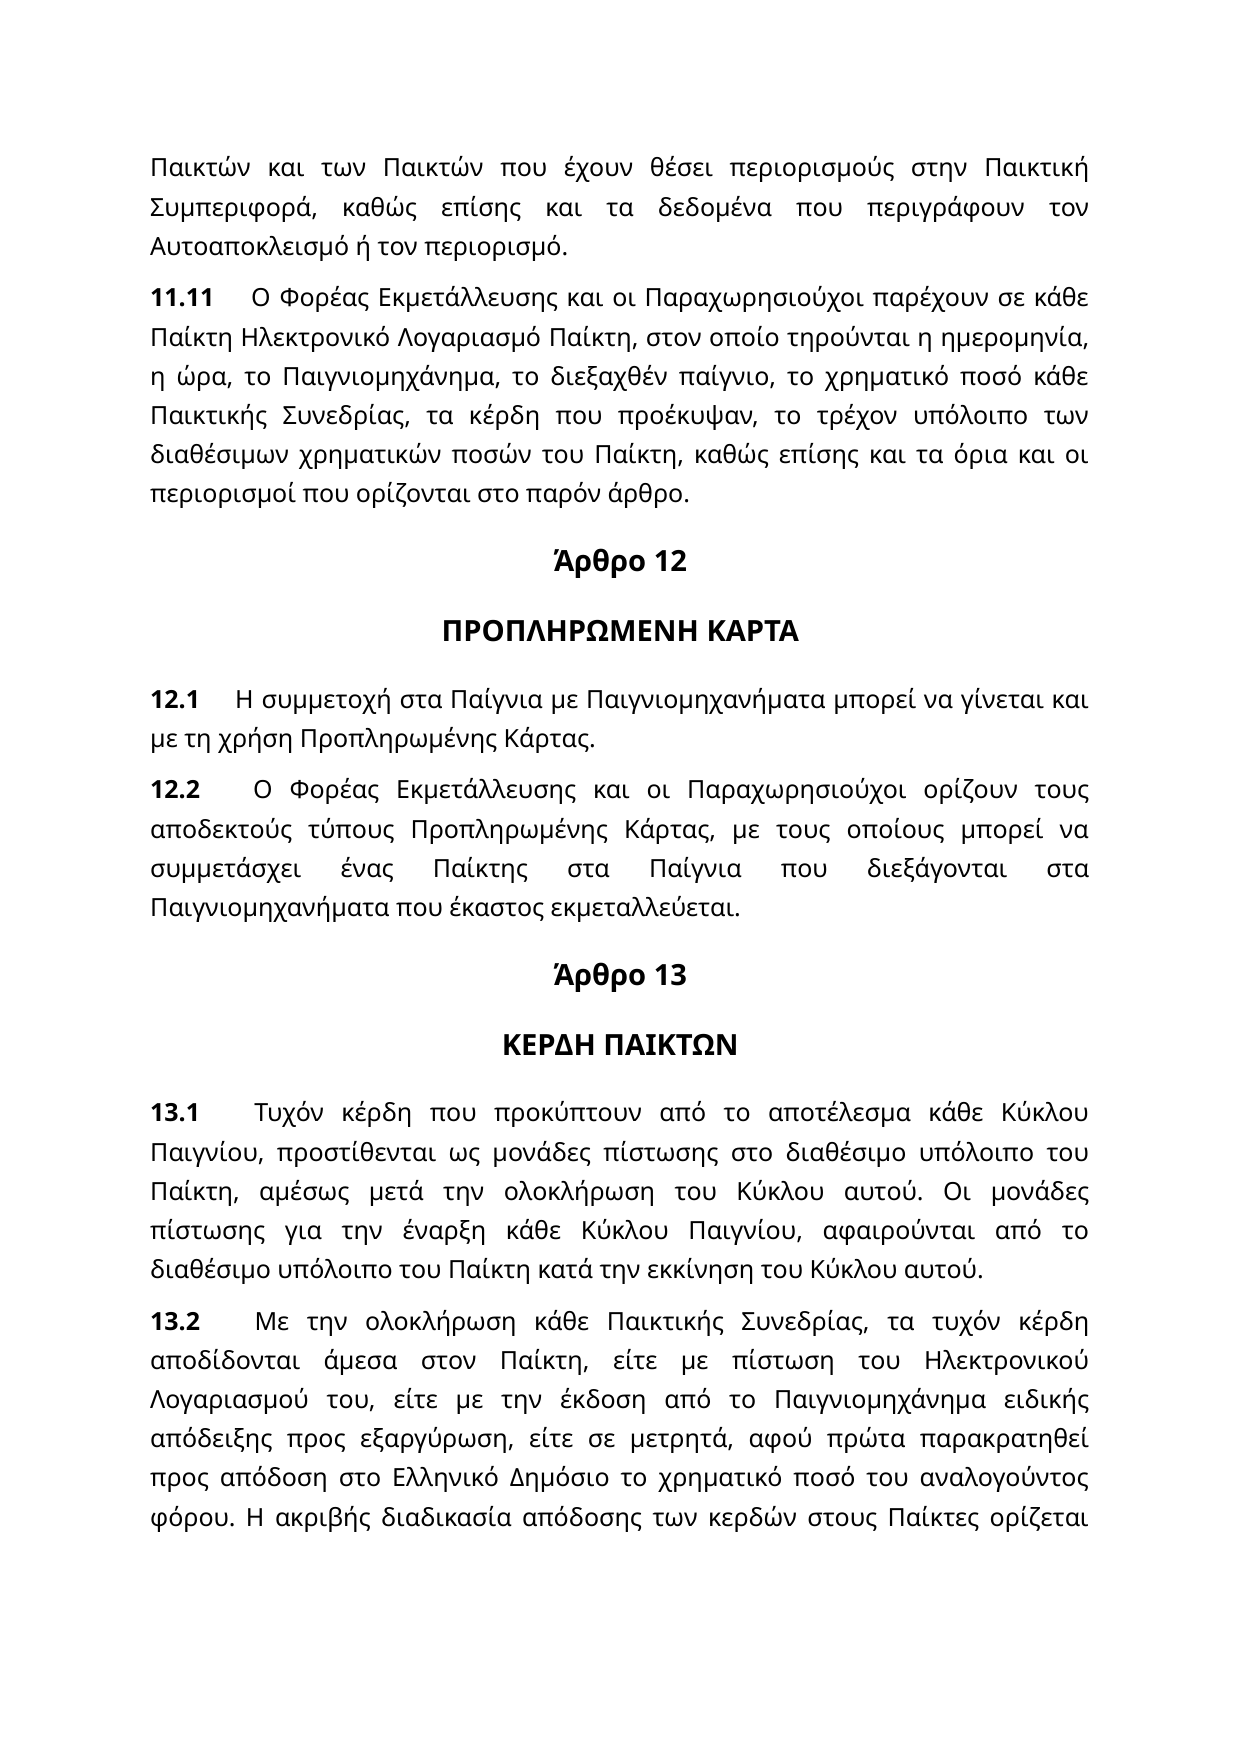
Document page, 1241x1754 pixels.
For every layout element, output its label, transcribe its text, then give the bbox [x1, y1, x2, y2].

text 11.11 Ο Φορέας Εκμετάλλευσης και οι Παραχωρησιούχοι παρέχουν σε κάθε Παίκτη Ηλεκτρονικό Λογαριασμό Παίκτη, στον οποίο τηρούνται η ημερομηνία, η ώρα, το Παιγνιομηχάνημα, το διεξαχθέν παίγνιο, το χρηματικό ποσό κάθε Παικτικής Συνεδρίας, τα κέρδη που προέκυψαν, το τρέχον υπόλοιπο των διαθέσιμων χρηματικών ποσών του Παίκτη, καθώς επίσης και τα όρια και οι περιορισμοί που ορίζονται στο παρόν άρθρο. [150, 280, 1090, 510]
subtitle ΚΕΡΔΗ ΠΑΙΚΤΩΝ [150, 1024, 1090, 1064]
text 13.1 Τυχόν κέρδη που προκύπτουν από το αποτέλεσμα κάθε Κύκλου Παιγνίου, προστίθενται ως μονάδες πίστωσης στο διαθέσιμο υπόλοιπο του Παίκτη, αμέσως μετά την ολοκλήρωση του Κύκλου αυτού. Οι μονάδες πίστωσης για την έναρξη κάθε Κύκλου Παιγνίου, αφαιρούνται από το διαθέσιμο υπόλοιπο του Παίκτη κατά την εκκίνηση του Κύκλου αυτού. [150, 1095, 1090, 1286]
text Παικτών και των Παικτών που έχουν θέσει περιορισμούς στην Παικτική Συμπεριφορά, καθώς επίσης και τα δεδομένα που περιγράφουν τον Αυτοαποκλεισμό ή τον περιορισμό. [150, 150, 1090, 262]
text 12.1 Η συμμετοχή στα Παίγνια με Παιγνιομηχανήματα μπορεί να γίνεται και με τη χρήση Προπληρωμένης Κάρτας. [150, 681, 1090, 754]
subtitle Άρθρο 13 [150, 954, 1090, 993]
text 12.2 Ο Φορέας Εκμετάλλευσης και οι Παραχωρησιούχοι ορίζουν τους αποδεκτούς τύπους Προπληρωμένης Κάρτας, με τους οποίους μπορεί να συμμετάσχει ένας Παίκτης στα Παίγνια που διεξάγονται στα Παιγνιομηχανήματα που έκαστος εκμεταλλεύεται. [150, 772, 1090, 924]
subtitle ΠΡΟΠΛΗΡΩΜΕΝΗ ΚΑΡΤΑ [150, 611, 1090, 650]
text 13.2 Με την ολοκλήρωση κάθε Παικτικής Συνεδρίας, τα τυχόν κέρδη αποδίδονται άμεσα στον Παίκτη, είτε με πίστωση του Ηλεκτρονικού Λογαριασμού του, είτε με την έκδοση από το Παιγνιομηχάνημα ειδικής απόδειξης προς εξαργύρωση, είτε σε μετρητά, αφού πρώτα παρακρατηθεί προς απόδοση στο Ελληνικό Δημόσιο το χρηματικό ποσό του αναλογούντος φόρου. Η ακριβής διαδικασία απόδοσης των κερδών στους Παίκτες ορίζεται [150, 1303, 1090, 1533]
subtitle Άρθρο 12 [150, 540, 1090, 580]
